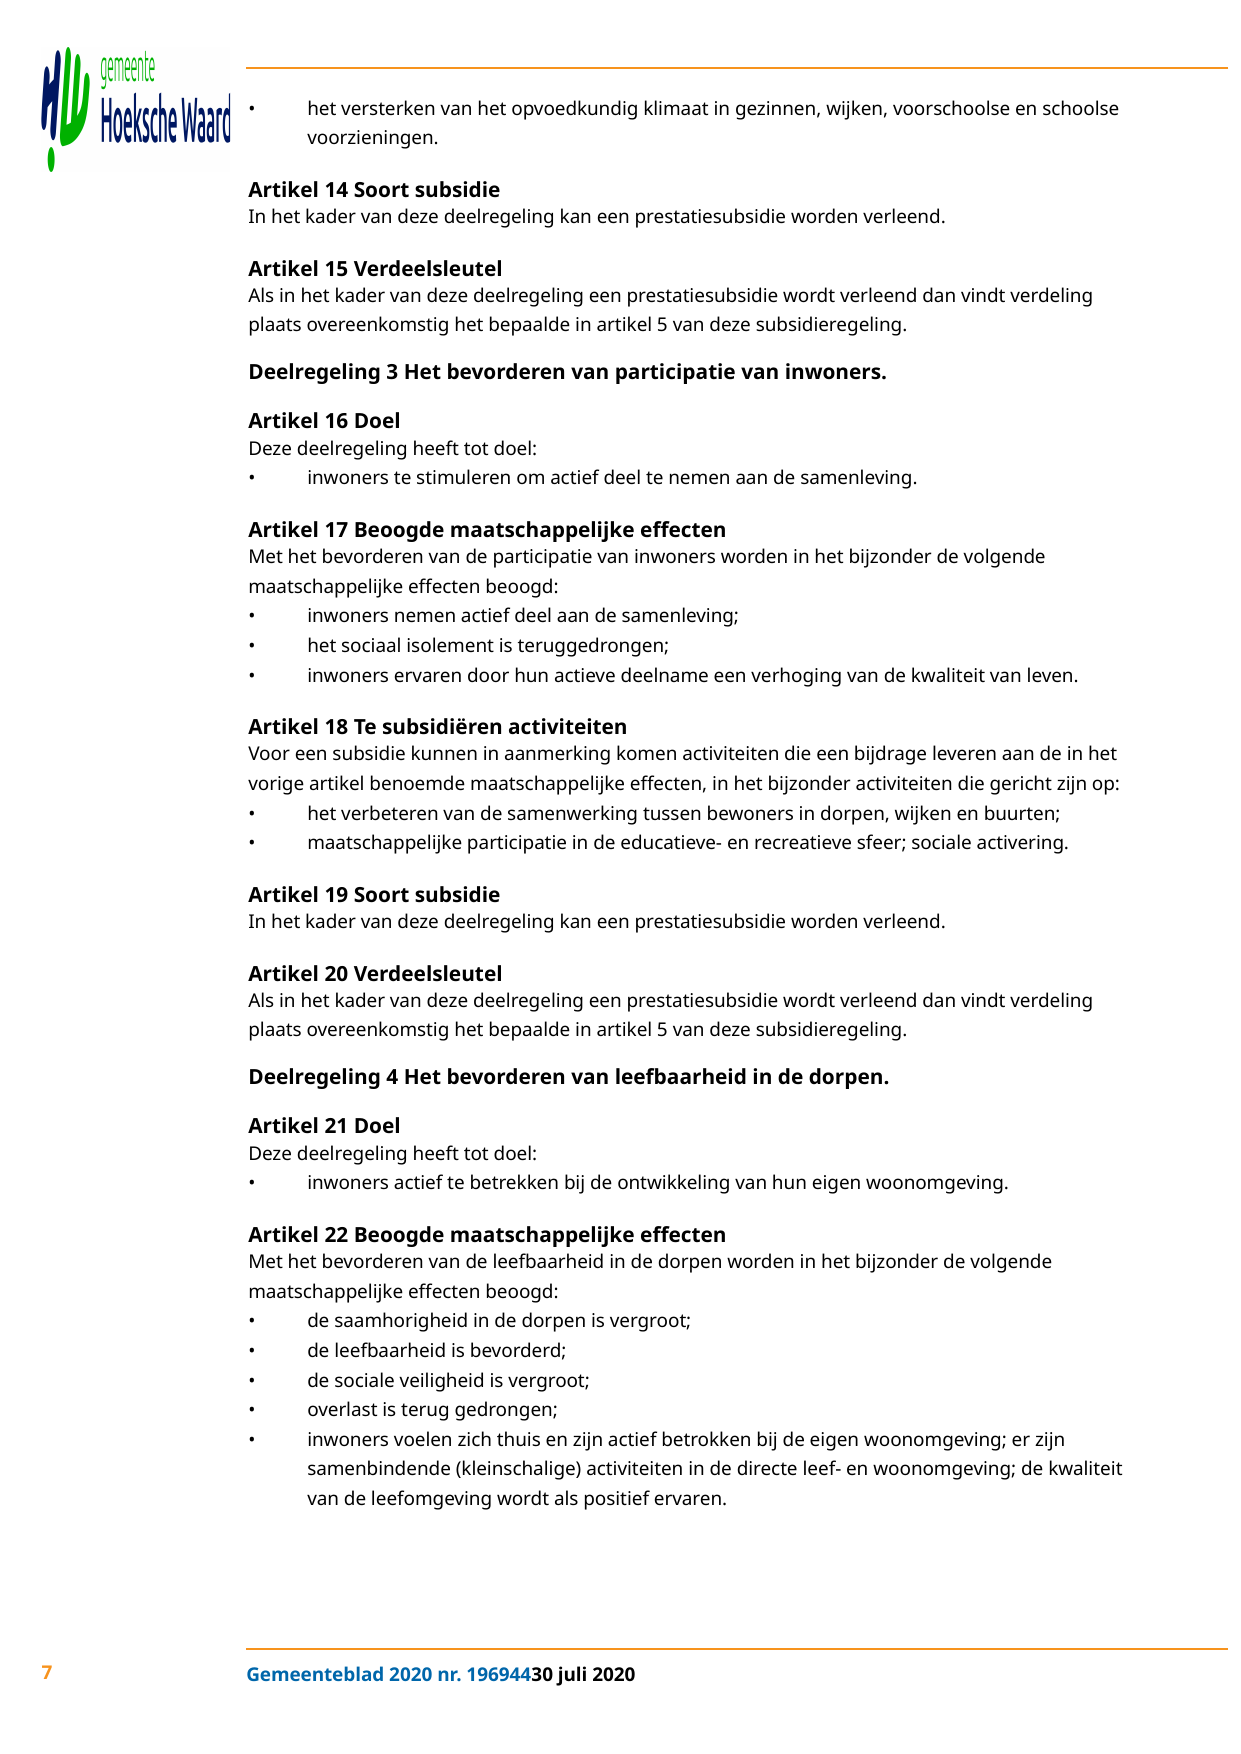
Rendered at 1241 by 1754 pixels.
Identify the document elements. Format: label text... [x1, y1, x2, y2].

text Artikel 17 Beoogde maatschappelijke effecten [248, 515, 1152, 543]
list inwoners nemen actief deel aan de samenleving; [248, 603, 1152, 628]
text Met het bevorderen van de leefbaarheid in de dorpen worden in het bijzonder de volgende maatschappelijke effecten beoogd: [248, 1248, 1152, 1304]
text In het kader van deze deelregeling kan een prestatiesubsidie worden verleend. [248, 908, 1152, 934]
text Artikel 15 Verdeelsleutel [248, 254, 1152, 282]
list de saamhorigheid in de dorpen is vergroot; [248, 1308, 1152, 1333]
text Als in het kader van deze deelregeling een prestatiesubsidie wordt verleend dan vindt verdeling plaats overeenkomstig het bepaalde in artikel 5 van deze subsidieregeling. [248, 282, 1152, 337]
list overlast is terug gedrongen; [248, 1396, 1152, 1422]
text Artikel 20 Verdeelsleutel [248, 959, 1152, 987]
text Artikel 14 Soort subsidie [248, 175, 1152, 203]
list het sociaal isolement is teruggedrongen; [248, 632, 1152, 658]
picture [41, 47, 231, 172]
list inwoners ervaren door hun actieve deelname een verhoging van de kwaliteit van leven. [248, 662, 1152, 687]
text Voor een subsidie kunnen in aanmerking komen activiteiten die een bijdrage leveren aan de in het vorige artikel benoemde maatschappelijke effecten, in het bijzonder activiteiten die gericht zijn op: [248, 741, 1152, 796]
list de leefbaarheid is bevorderd; [248, 1337, 1152, 1363]
text Deze deelregeling heeft tot doel: [248, 1140, 1152, 1166]
text Deelregeling 4 Het bevorderen van leefbaarheid in de dorpen. [248, 1062, 1152, 1091]
list inwoners actief te betrekken bij de ontwikkeling van hun eigen woonomgeving. [248, 1169, 1152, 1195]
list het versterken van het opvoedkundig klimaat in gezinnen, wijken, voorschoolse en schoolse voorzieningen. [248, 95, 1152, 150]
list het verbeteren van de samenwerking tussen bewoners in dorpen, wijken en buurten; [248, 800, 1152, 826]
text Deelregeling 3 Het bevorderen van participatie van inwoners. [248, 357, 1152, 386]
text Artikel 22 Beoogde maatschappelijke effecten [248, 1220, 1152, 1248]
text Artikel 16 Doel [248, 407, 1152, 435]
text Deze deelregeling heeft tot doel: [248, 435, 1152, 461]
text Artikel 18 Te subsidiëren activiteiten [248, 712, 1152, 741]
list inwoners te stimuleren om actief deel te nemen aan de samenleving. [248, 464, 1152, 490]
text Als in het kader van deze deelregeling een prestatiesubsidie wordt verleend dan vindt verdeling plaats overeenkomstig het bepaalde in artikel 5 van deze subsidieregeling. [248, 987, 1152, 1042]
list de sociale veiligheid is vergroot; [248, 1367, 1152, 1392]
list maatschappelijke participatie in de educatieve- en recreatieve sfeer; sociale activering. [248, 829, 1152, 855]
list inwoners voelen zich thuis en zijn actief betrokken bij de eigen woonomgeving; er zijn samenbindende (kleinschalige) activiteiten in de directe leef- en woonomgeving; de kwaliteit van de leefomgeving wordt als positief ervaren. [248, 1426, 1152, 1511]
text Met het bevorderen van de participatie van inwoners worden in het bijzonder de volgende maatschappelijke effecten beoogd: [248, 543, 1152, 599]
text Artikel 21 Doel [248, 1112, 1152, 1140]
text In het kader van deze deelregeling kan een prestatiesubsidie worden verleend. [248, 203, 1152, 229]
text Artikel 19 Soort subsidie [248, 880, 1152, 908]
